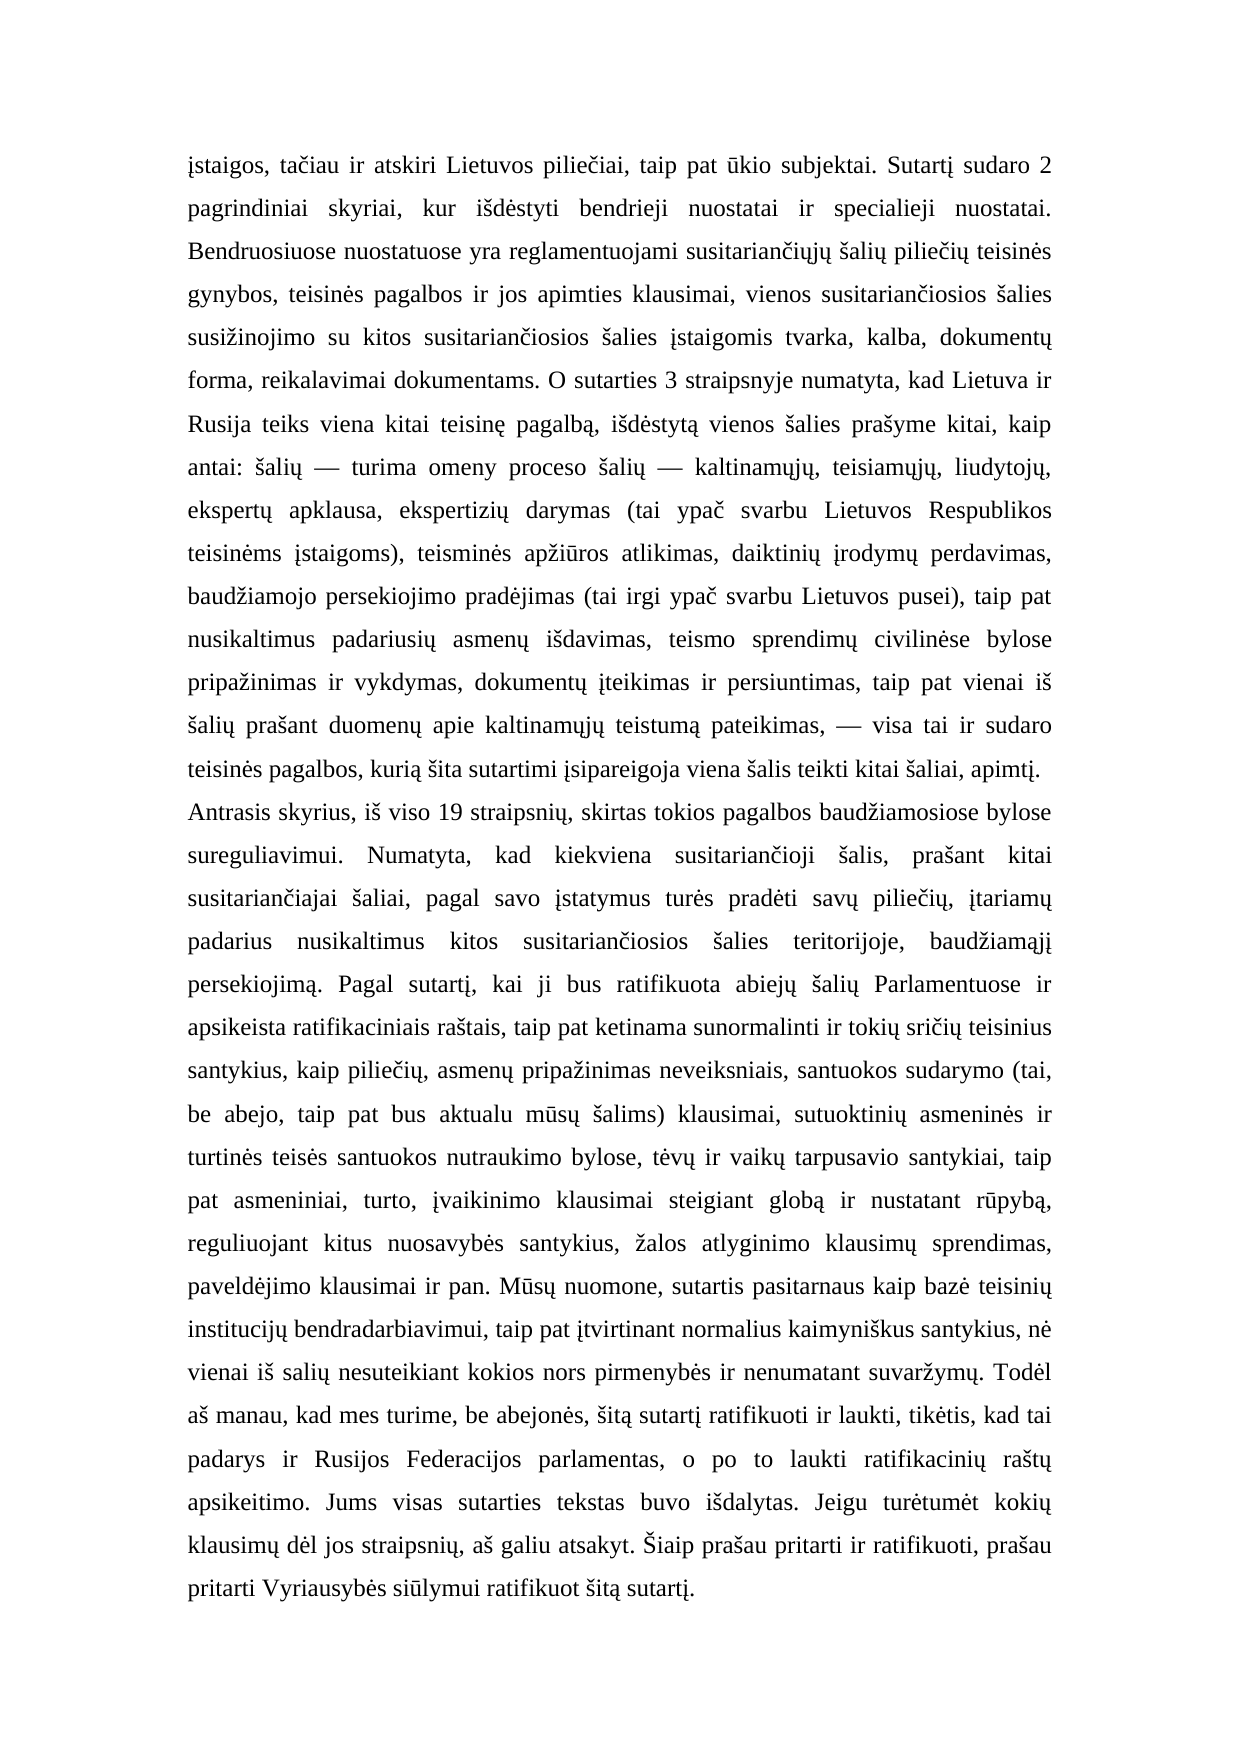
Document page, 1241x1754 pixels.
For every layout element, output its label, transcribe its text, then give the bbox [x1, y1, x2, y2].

text Antrasis skyrius, iš viso 19 straipsnių, skirtas tokios pagalbos baudžiamosiose bylose sureguliavimui. Numatyta, kad kiekviena susitariančioji šalis, prašant kitai susitariančiajai šaliai, pagal savo įstatymus turės pradėti savų piliečių, įtariamų padarius nusikaltimus kitos susitariančiosios šalies teritorijoje, baudžiamąjį persekiojimą. Pagal sutartį, kai ji bus ratifikuota abiejų šalių Parlamentuose ir apsikeista ratifikaciniais raštais, taip pat ketinama sunormalinti ir tokių sričių teisinius santykius, kaip piliečių, asmenų pripažinimas neveiksniais, santuokos sudarymo (tai, be abejo, taip pat bus aktualu mūsų šalims) klausimai, sutuoktinių asmeninės ir turtinės teisės santuokos nutraukimo bylose, tėvų ir vaikų tarpusavio santykiai, taip pat asmeniniai, turto, įvaikinimo klausimai steigiant globą ir nustatant rūpybą, reguliuojant kitus nuosavybės santykius, žalos atlyginimo klausimų sprendimas, paveldėjimo klausimai ir pan. Mūsų nuomone, sutartis pasitarnaus kaip bazė teisinių institucijų bendradarbiavimui, taip pat įtvirtinant normalius kaimyniškus santykius, nė vienai iš salių nesuteikiant kokios nors pirmenybės ir nenumatant suvaržymų. Todėl aš manau, kad mes turime, be abejonės, šitą sutartį ratifikuoti ir laukti, tikėtis, kad tai padarys ir Rusijos Federacijos parlamentas, o po to laukti ratifikacinių raštų apsikeitimo. Jums visas sutarties tekstas buvo išdalytas. Jeigu turėtumėt kokių klausimų dėl jos straipsnių, aš galiu atsakyt. Šiaip prašau pritarti ir ratifikuoti, prašau pritarti Vyriausybės siūlymui ratifikuot šitą sutartį. [187, 797, 1053, 1602]
text įstaigos, tačiau ir atskiri Lietuvos piliečiai, taip pat ūkio subjektai. Sutartį sudaro 2 pagrindiniai skyriai, kur išdėstyti bendrieji nuostatai ir specialieji nuostatai. Bendruosiuose nuostatuose yra reglamentuojami susitariančiųjų šalių piliečių teisinės gynybos, teisinės pagalbos ir jos apimties klausimai, vienos susitariančiosios šalies susižinojimo su kitos susitariančiosios šalies įstaigomis tvarka, kalba, dokumentų forma, reikalavimai dokumentams. O sutarties 3 straipsnyje numatyta, kad Lietuva ir Rusija teiks viena kitai teisinę pagalbą, išdėstytą vienos šalies prašyme kitai, kaip antai: šalių — turima omeny proceso šalių — kaltinamųjų, teisiamųjų, liudytojų, ekspertų apklausa, ekspertizių darymas (tai ypač svarbu Lietuvos Respublikos teisinėms įstaigoms), teisminės apžiūros atlikimas, daiktinių įrodymų perdavimas, baudžiamojo persekiojimo pradėjimas (tai irgi ypač svarbu Lietuvos pusei), taip pat nusikaltimus padariusių asmenų išdavimas, teismo sprendimų civilinėse bylose pripažinimas ir vykdymas, dokumentų įteikimas ir persiuntimas, taip pat vienai iš šalių prašant duomenų apie kaltinamųjų teistumą pateikimas, — visa tai ir sudaro teisinės pagalbos, kurią šita sutartimi įsipareigoja viena šalis teikti kitai šaliai, apimtį. [187, 150, 1053, 782]
